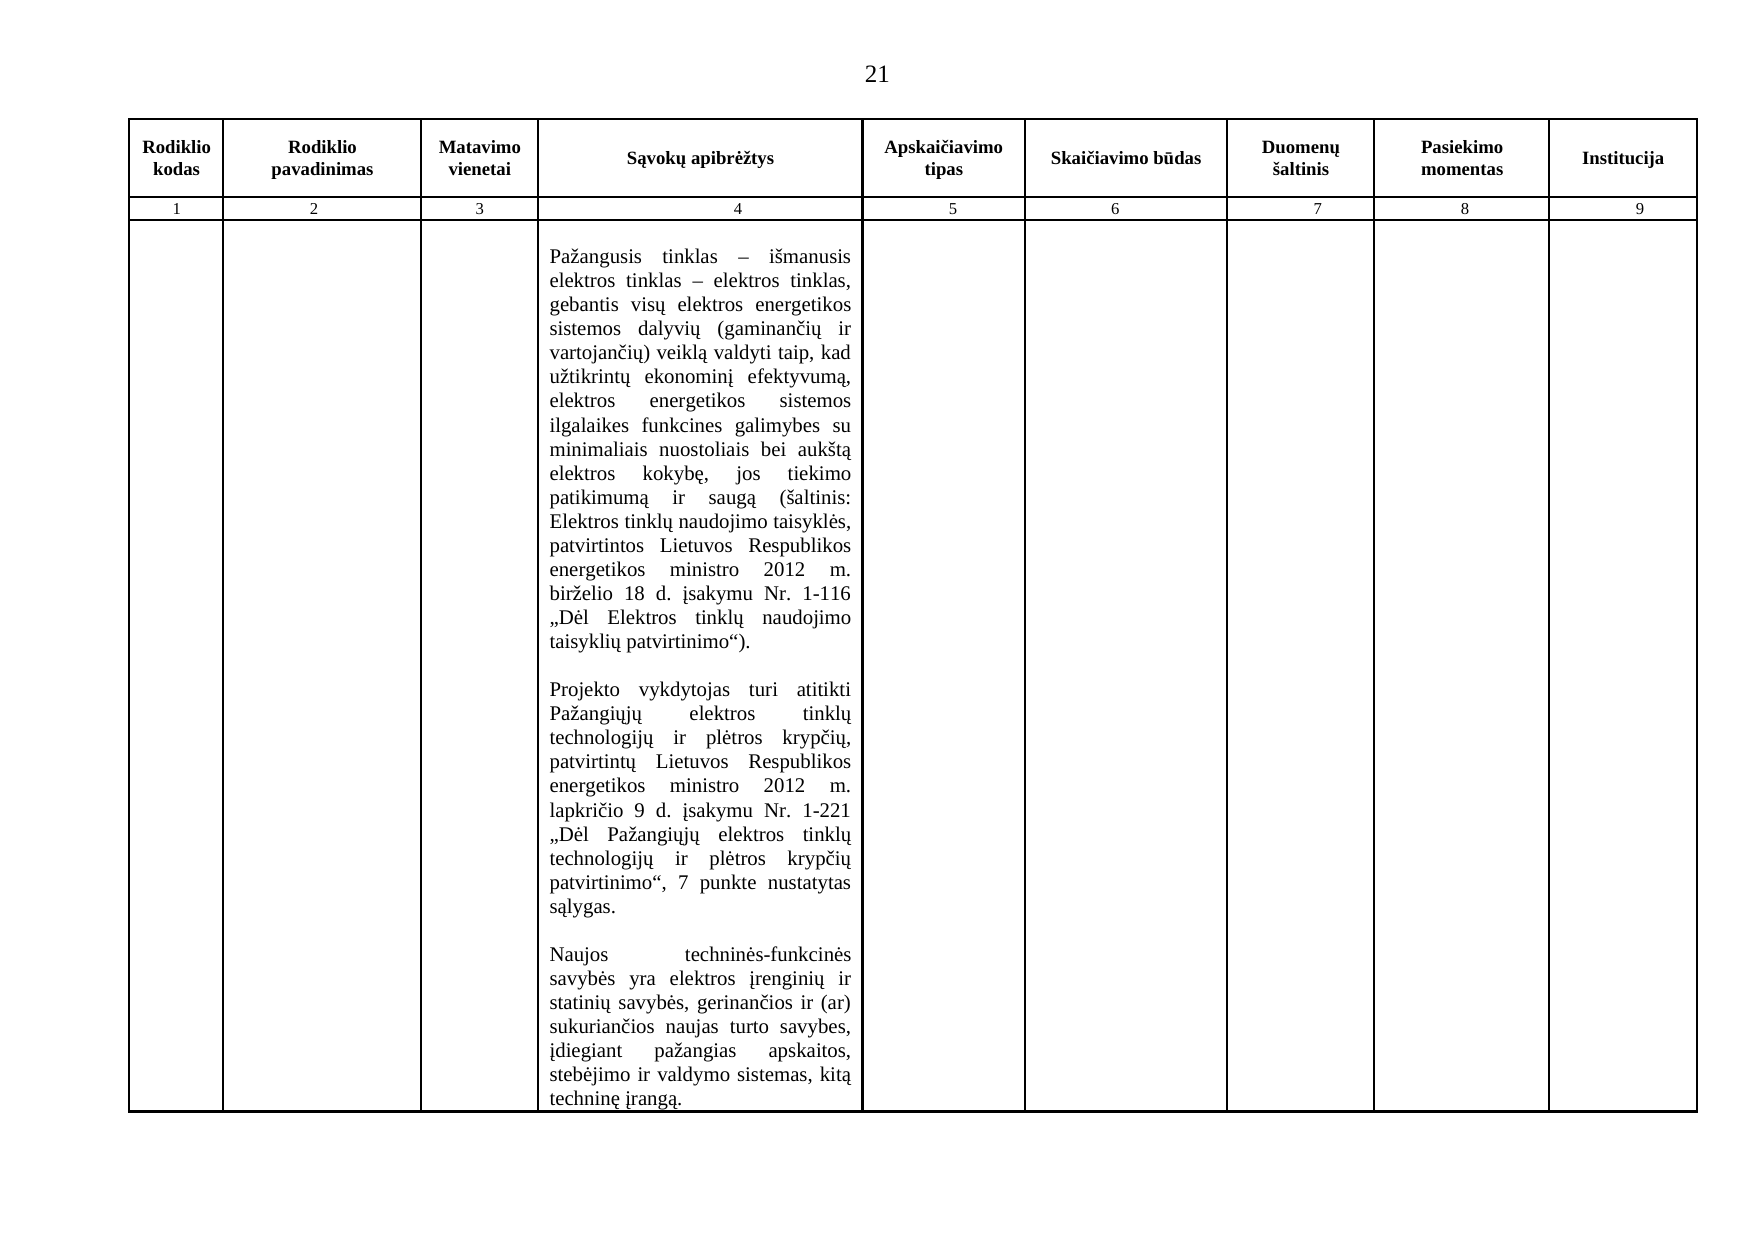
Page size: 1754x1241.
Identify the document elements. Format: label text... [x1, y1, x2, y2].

table_cell 1 [130, 198, 222, 219]
table_cell [422, 221, 537, 1110]
table_cell 9 [1550, 198, 1696, 219]
table_header Rodiklio kodas [130, 120, 222, 196]
table_cell 8 [1375, 198, 1548, 219]
table_cell [1026, 221, 1226, 1110]
table_header Rodiklio pavadinimas [224, 120, 420, 196]
table_header Pasiekimo momentas [1375, 120, 1548, 196]
table_cell [224, 221, 420, 1110]
table_header Apskaičiavimo tipas [864, 120, 1024, 196]
table_header Matavimo vienetai [422, 120, 537, 196]
table_header Skaičiavimo būdas [1026, 120, 1226, 196]
table_cell Pažangusis tinklas – išmanusis elektros tinklas – elektros tinklas, gebantis visų elektros energetikos sistemos dalyvių (gaminančių ir vartojančių) veiklą valdyti taip, kad užtikrintų ekonominį efektyvumą, elektros energetikos sistemos ilgalaikes funkcines galimybes su minimaliais nuostoliais bei aukštą elektros kokybę, jos tiekimo patikimumą ir saugą (šaltinis: Elektros tinklų naudojimo taisyklės, patvirtintos Lietuvos Respublikos energetikos ministro 2012 m. birželio 18 d. įsakymu Nr. 1-116 „Dėl Elektros tinklų naudojimo taisyklių patvirtinimo“). Projekto vykdytojas turi atitikti Pažangiųjų elektros tinklų technologijų ir plėtros krypčių, patvirtintų Lietuvos Respublikos energetikos ministro 2012 m. lapkričio 9 d. įsakymu Nr. 1-221 „Dėl Pažangiųjų elektros tinklų technologijų ir plėtros krypčių patvirtinimo“, 7 punkte nustatytas sąlygas. Naujos techninės-funkcinės savybės yra elektros įrenginių ir statinių savybės, gerinančios ir (ar) sukuriančios naujas turto savybes, įdiegiant pažangias apskaitos, stebėjimo ir valdymo sistemas, kitą techninę įrangą. [539, 221, 861, 1110]
table_cell [1228, 221, 1373, 1110]
table_header Sąvokų apibrėžtys [539, 120, 861, 196]
table_cell 5 [864, 198, 1024, 219]
table_cell 2 [224, 198, 420, 219]
table_cell [130, 221, 222, 1110]
table_header Duomenų šaltinis [1228, 120, 1373, 196]
table_cell [1375, 221, 1548, 1110]
table_header Institucija [1550, 120, 1696, 196]
table_cell [864, 221, 1024, 1110]
table_cell 7 [1228, 198, 1373, 219]
table_cell 6 [1026, 198, 1226, 219]
table_cell [1550, 221, 1696, 1110]
table_cell 4 [539, 198, 861, 219]
table_cell 3 [422, 198, 537, 219]
